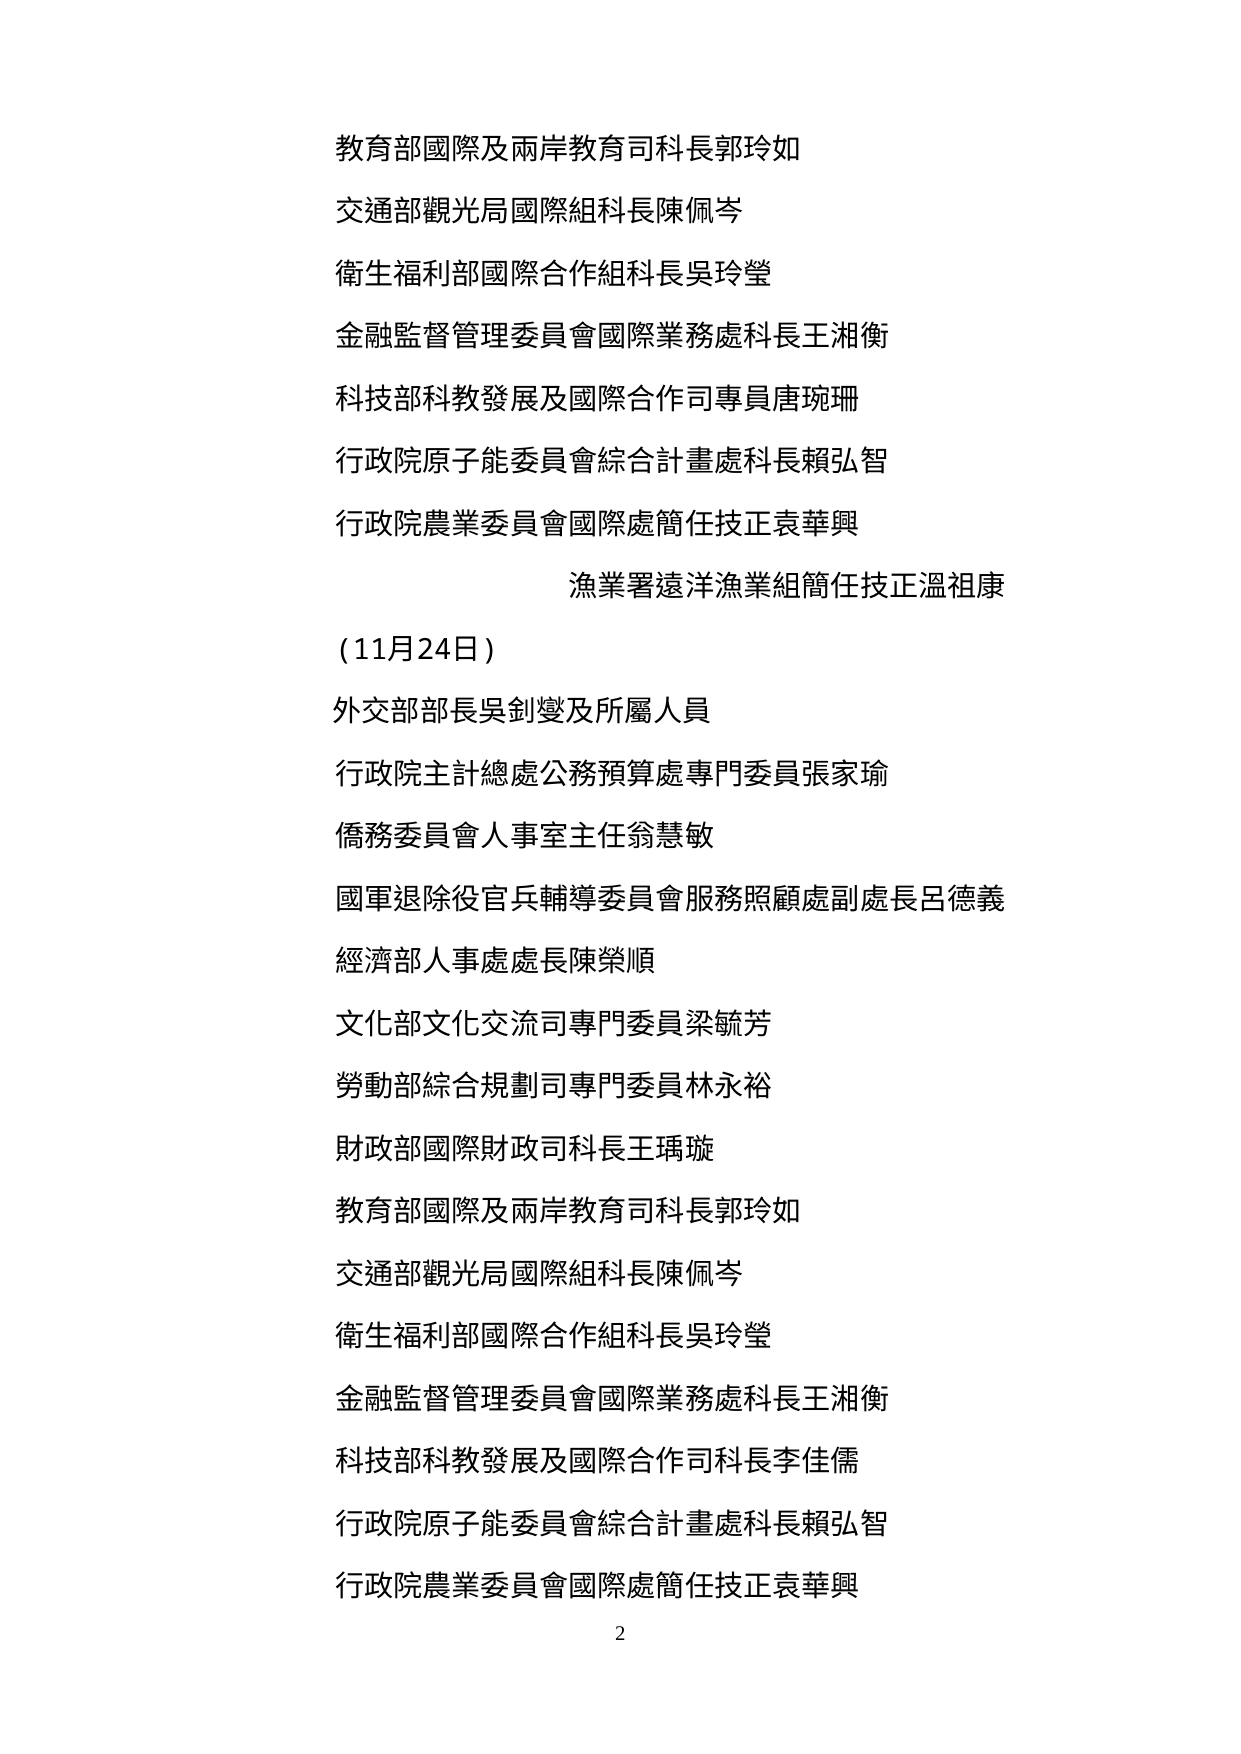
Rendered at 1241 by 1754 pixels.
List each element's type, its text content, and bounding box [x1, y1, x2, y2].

text 國軍退除役官兵輔導委員會服務照顧處副處長呂德義 [335, 855, 1053, 917]
text 經濟部人事處處長陳榮順 [335, 917, 1053, 980]
text 交通部觀光局國際組科長陳佩岑 [335, 167, 1053, 230]
text 行政院農業委員會國際處簡任技正袁華興 [335, 480, 1053, 542]
text 教育部國際及兩岸教育司科長郭玲如 [335, 105, 1053, 167]
text 行政院農業委員會國際處簡任技正袁華興 [335, 1542, 1053, 1605]
text (11月24日) [335, 605, 1053, 667]
text 僑務委員會人事室主任翁慧敏 [335, 792, 1053, 855]
text 金融監督管理委員會國際業務處科長王湘衡 [335, 292, 1053, 355]
text 衛生福利部國際合作組科長吳玲瑩 [335, 1292, 1053, 1355]
text 漁業署遠洋漁業組簡任技正溫祖康 [335, 542, 1053, 605]
text 財政部國際財政司科長王瑀璇 [335, 1105, 1053, 1167]
text 科技部科教發展及國際合作司科長李佳儒 [335, 1417, 1053, 1480]
text 行政院原子能委員會綜合計畫處科長賴弘智 [335, 417, 1053, 480]
text 金融監督管理委員會國際業務處科長王湘衡 [335, 1355, 1053, 1417]
text 交通部觀光局國際組科長陳佩岑 [335, 1230, 1053, 1292]
text 外交部部長吳釗燮及所屬人員 [332, 667, 1053, 730]
text 行政院主計總處公務預算處專門委員張家瑜 [335, 730, 1053, 792]
text 勞動部綜合規劃司專門委員林永裕 [335, 1042, 1053, 1105]
text 行政院原子能委員會綜合計畫處科長賴弘智 [335, 1480, 1053, 1542]
text 衛生福利部國際合作組科長吳玲瑩 [335, 230, 1053, 292]
text 文化部文化交流司專門委員梁毓芳 [335, 980, 1053, 1042]
text 教育部國際及兩岸教育司科長郭玲如 [335, 1167, 1053, 1230]
text 科技部科教發展及國際合作司專員唐琬珊 [335, 355, 1053, 417]
